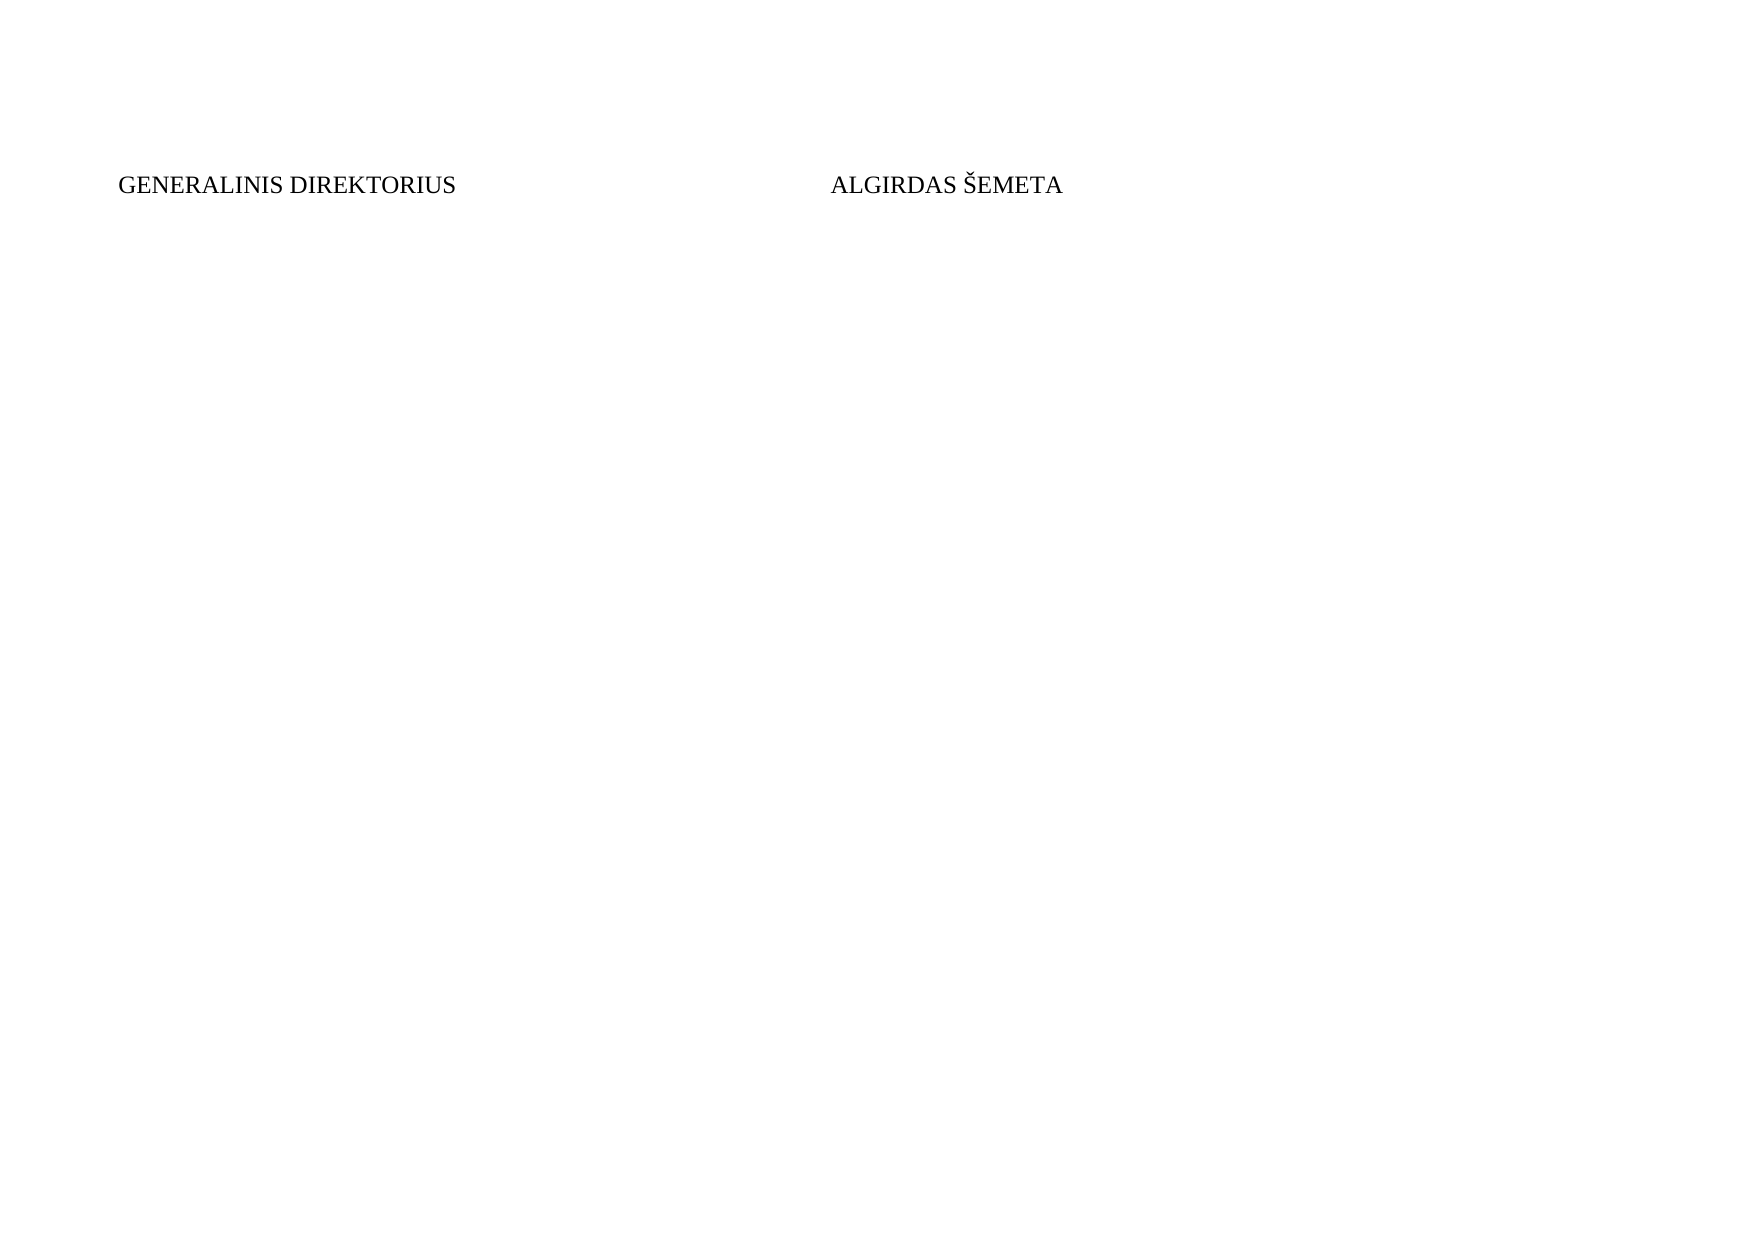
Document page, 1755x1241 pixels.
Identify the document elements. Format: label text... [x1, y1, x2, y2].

text GENERALINIS DIREKTORIUS ALGIRDAS ŠEMETA [118, 170, 1636, 199]
